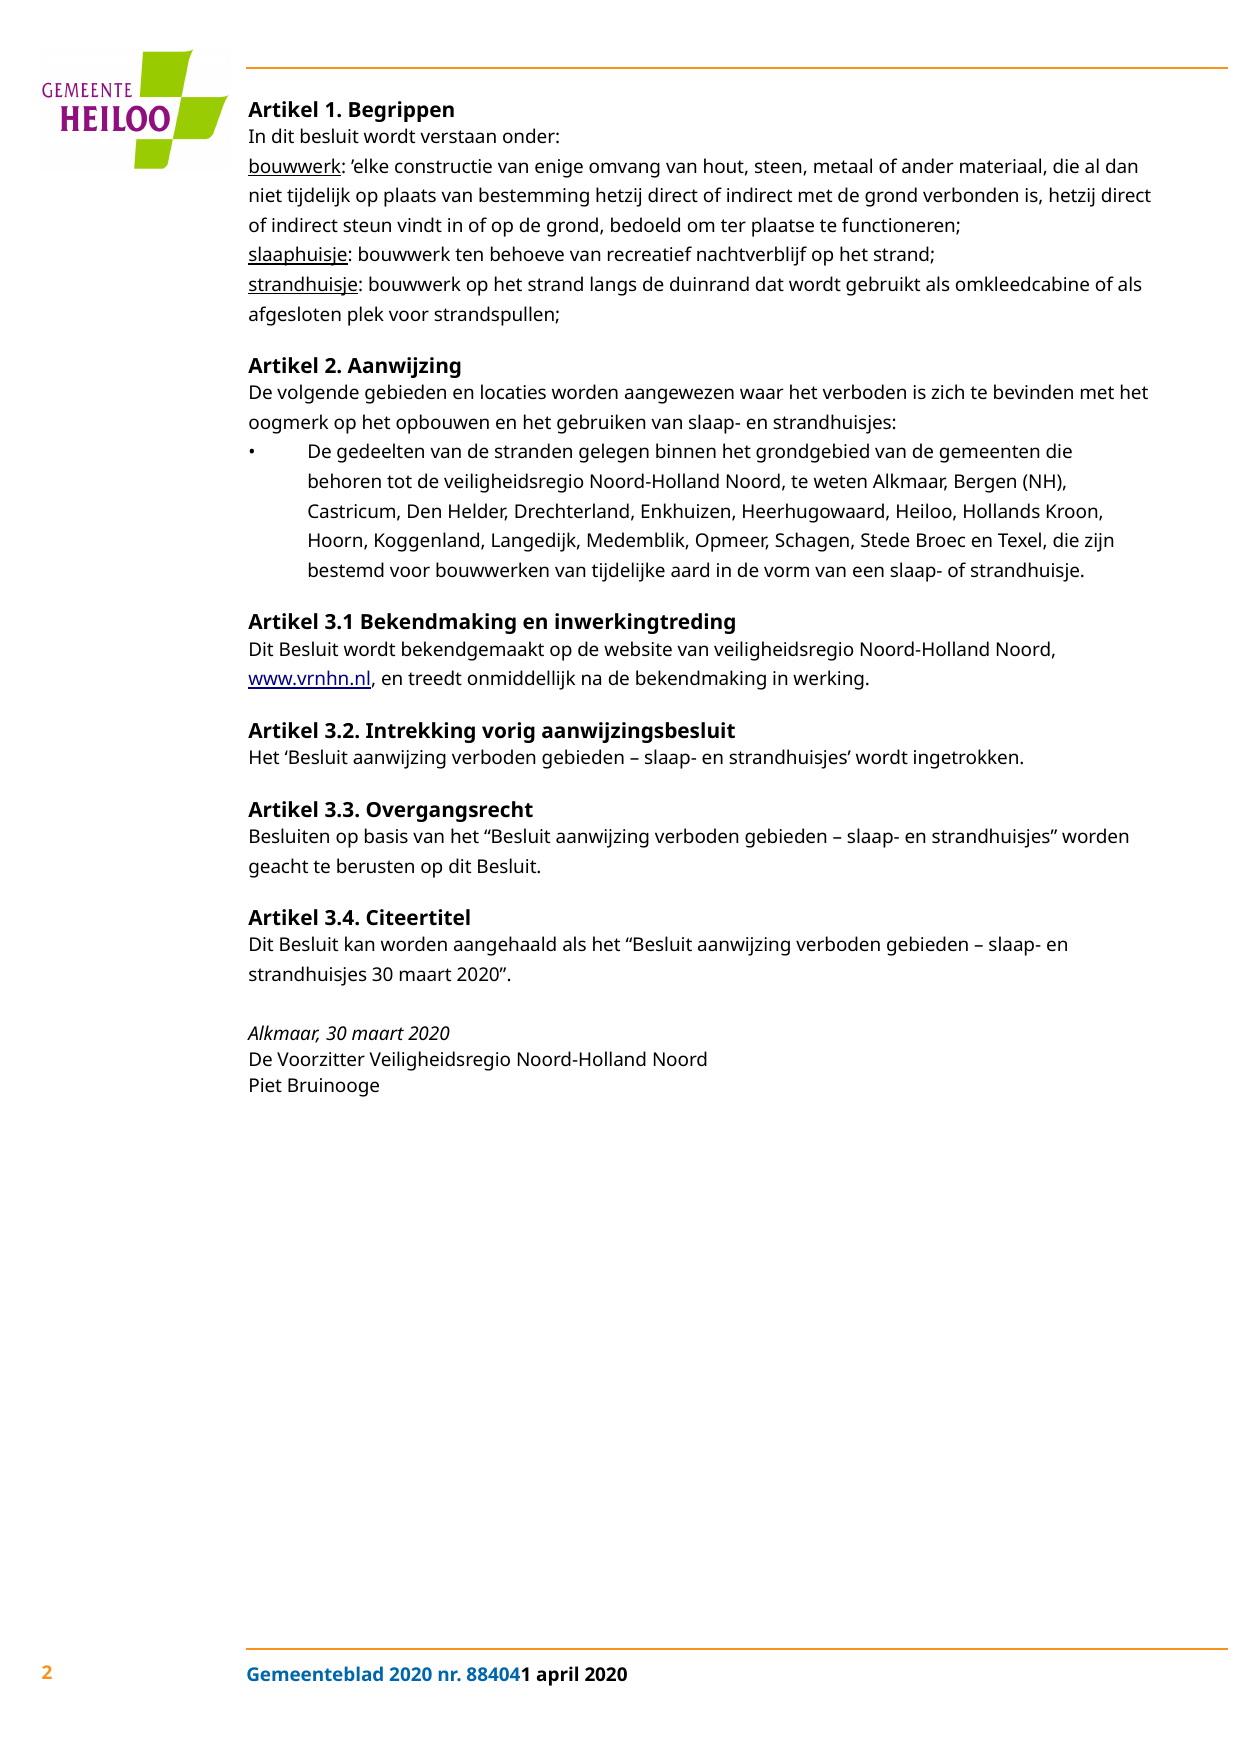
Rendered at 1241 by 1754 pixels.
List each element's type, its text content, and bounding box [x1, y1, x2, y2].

text Alkmaar, 30 maart 2020 [248, 1020, 1152, 1046]
text Besluiten op basis van het “Besluit aanwijzing verboden gebieden – slaap- en strandhuisjes” worden geacht te berusten op dit Besluit. [248, 823, 1152, 878]
text Artikel 3.4. Citeertitel [248, 903, 1152, 932]
text Artikel 2. Aanwijzing [248, 351, 1152, 379]
text Artikel 1. Begrippen [248, 95, 1152, 123]
text slaaphuisje: bouwwerk ten behoeve van recreatief nachtverblijf op het strand; [248, 242, 1152, 267]
picture [41, 47, 231, 172]
text Artikel 3.1 Bekendmaking en inwerkingtreding [248, 607, 1152, 636]
text Artikel 3.2. Intrekking vorig aanwijzingsbesluit [248, 716, 1152, 744]
text Artikel 3.3. Overgangsrecht [248, 795, 1152, 823]
text De volgende gebieden en locaties worden aangewezen waar het verboden is zich te bevinden met het oogmerk op het opbouwen en het gebruiken van slaap- en strandhuisjes: [248, 379, 1152, 435]
text Dit Besluit wordt bekendgemaakt op de website van veiligheidsregio Noord-Holland Noord, www.vrnhn.nl, en treedt onmiddellijk na de bekendmaking in werking. [248, 636, 1152, 691]
text In dit besluit wordt verstaan onder: [248, 123, 1152, 149]
text bouwwerk: ’elke constructie van enige omvang van hout, steen, metaal of ander materiaal, die al dan niet tijdelijk op plaats van bestemming hetzij direct of indirect met de grond verbonden is, hetzij direct of indirect steun vindt in of op de grond, bedoeld om ter plaatse te functioneren; [248, 153, 1152, 238]
text Dit Besluit kan worden aangehaald als het “Besluit aanwijzing verboden gebieden – slaap- en strandhuisjes 30 maart 2020”. [248, 932, 1152, 987]
text Het ‘Besluit aanwijzing verboden gebieden – slaap- en strandhuisjes’ wordt ingetrokken. [248, 744, 1152, 770]
text De Voorzitter Veiligheidsregio Noord-Holland Noord [248, 1046, 1152, 1072]
text strandhuisje: bouwwerk op het strand langs de duinrand dat wordt gebruikt als omkleedcabine of als afgesloten plek voor strandspullen; [248, 271, 1152, 326]
list De gedeelten van de stranden gelegen binnen het grondgebied van de gemeenten die behoren tot de veiligheidsregio Noord-Holland Noord, te weten Alkmaar, Bergen (NH), Castricum, Den Helder, Drechterland, Enkhuizen, Heerhugowaard, Heiloo, Hollands Kroon, Hoorn, Koggenland, Langedijk, Medemblik, Opmeer, Schagen, Stede Broec en Texel, die zijn bestemd voor bouwwerken van tijdelijke aard in de vorm van een slaap- of strandhuisje. [248, 439, 1152, 583]
text Piet Bruinooge [248, 1072, 1152, 1098]
